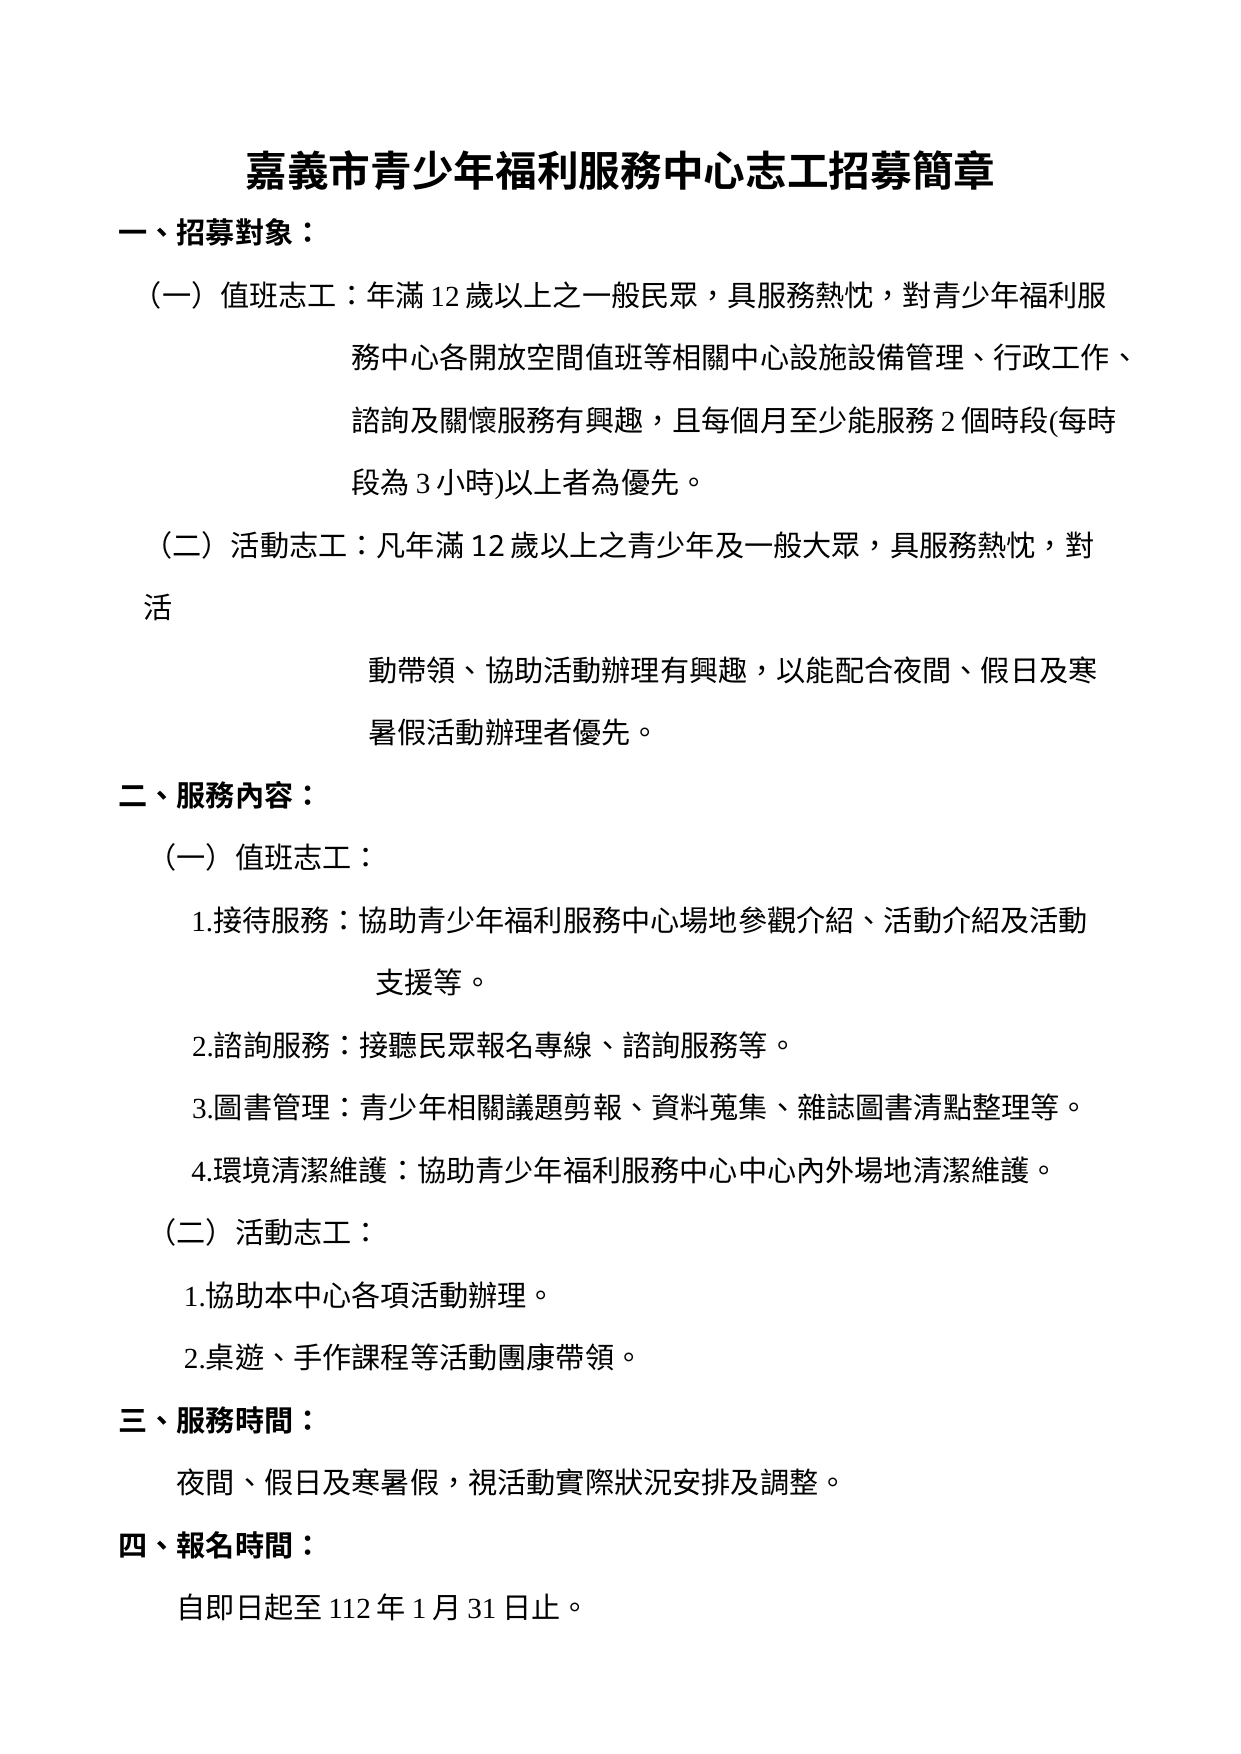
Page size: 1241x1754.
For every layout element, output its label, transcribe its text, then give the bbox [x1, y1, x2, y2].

text 四、報名時間： [118, 1502, 1122, 1564]
text 支援等。 [237, 939, 1122, 1002]
text 3.圖書管理：青少年相關議題剪報、資料蒐集、雜誌圖書清點整理等。 [118, 1064, 1122, 1127]
text 1.協助本中心各項活動辦理。 [118, 1252, 1122, 1314]
text 2.桌遊、手作課程等活動團康帶領。 [118, 1314, 1122, 1377]
text （一）值班志工： [118, 814, 1122, 877]
text 一、招募對象： [118, 189, 1122, 252]
text （一）值班志工：年滿12歲以上之一般民眾，具服務熱忱，對青少年福利服務中心各開放空間值班等相關中心設施設備管理、行政工作、諮詢及關懷服務有興趣，且每個月至少能服務2個時段(每時段為3小時)以上者為優先。 [118, 252, 1122, 502]
text 1.接待服務：協助青少年福利服務中心場地參觀介紹、活動介紹及活動 [162, 877, 1122, 939]
text 動帶領、協助活動辦理有興趣，以能配合夜間、假日及寒 暑假活動辦理者優先。 [368, 627, 1122, 752]
text 4.環境清潔維護：協助青少年福利服務中心中心內外場地清潔維護。 [118, 1127, 1122, 1189]
text 二、服務內容： [118, 752, 1122, 814]
text （二）活動志工：凡年滿12歲以上之青少年及一般大眾，具服務熱忱，對活 [143, 502, 1122, 627]
text 嘉義市青少年福利服務中心志工招募簡章 [118, 127, 1122, 189]
text 三、服務時間： [118, 1377, 1122, 1439]
text 2.諮詢服務：接聽民眾報名專線、諮詢服務等。 [118, 1002, 1122, 1064]
text （二）活動志工： [118, 1189, 1122, 1252]
text 夜間、假日及寒暑假，視活動實際狀況安排及調整。 [118, 1439, 1122, 1502]
text 自即日起至112年1月31日止。 [118, 1564, 1122, 1627]
